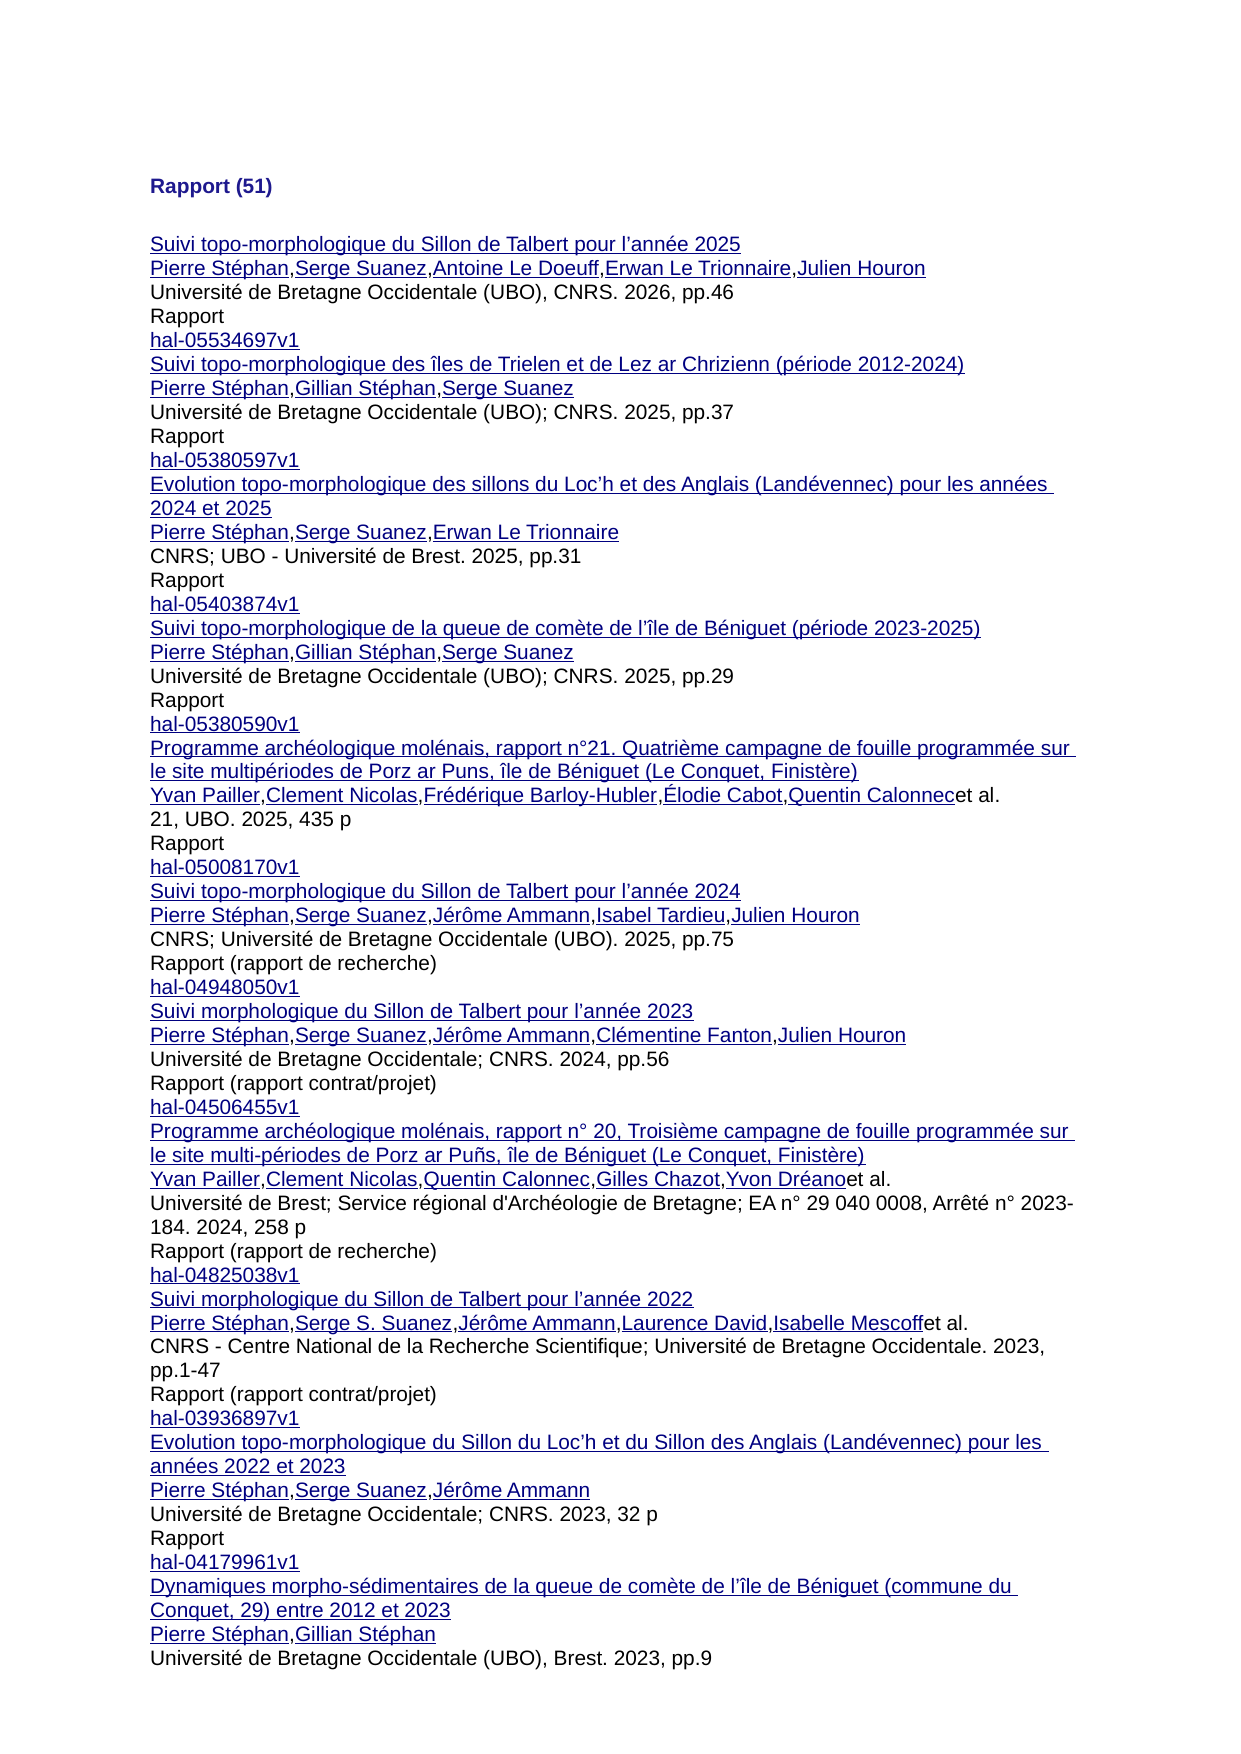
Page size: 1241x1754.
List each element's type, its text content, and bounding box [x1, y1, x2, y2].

table_cell Suivi topo-morphologique du Sillon de Talbert pour l’année 2024 Pierre Stéphan,Serge Suanez,Jérôme Ammann,Isabel Tardieu,Julien Houron CNRS; Université de Bretagne Occidentale (UBO). 2025, pp.75 Rapport (rapport de recherche) hal-04948050v1 [150, 879, 1090, 999]
table_cell Suivi morphologique du Sillon de Talbert pour l’année 2023 Pierre Stéphan,Serge Suanez,Jérôme Ammann,Clémentine Fanton,Julien Houron Université de Bretagne Occidentale; CNRS. 2024, pp.56 Rapport (rapport contrat/projet) hal-04506455v1 [150, 999, 1090, 1119]
table_cell Suivi morphologique du Sillon de Talbert pour l’année 2022 Pierre Stéphan,Serge S. Suanez,Jérôme Ammann,Laurence David,Isabelle Mescoffet al. CNRS - Centre National de la Recherche Scientifique; Université de Bretagne Occidentale. 2023, pp.1-47 Rapport (rapport contrat/projet) hal-03936897v1 [150, 1286, 1090, 1430]
table_cell Suivi topo-morphologique de la queue de comète de l’île de Béniguet (période 2023-2025) Pierre Stéphan,Gillian Stéphan,Serge Suanez Université de Bretagne Occidentale (UBO); CNRS. 2025, pp.29 Rapport hal-05380590v1 [150, 616, 1090, 735]
table_cell Programme archéologique molénais, rapport n° 20, Troisième campagne de fouille programmée sur le site multi-périodes de Porz ar Puñs, île de Béniguet (Le Conquet, Finistère) Yvan Pailler,Clement Nicolas,Quentin Calonnec,Gilles Chazot,Yvon Dréanoet al. Université de Brest; Service régional d'Archéologie de Bretagne; EA n° 29 040 0008, Arrêté n° 2023-184. 2024, 258 p Rapport (rapport de recherche) hal-04825038v1 [150, 1119, 1090, 1286]
table_cell Programme archéologique molénais, rapport n°21. Quatrième campagne de fouille programmée sur le site multipériodes de Porz ar Puns, île de Béniguet (Le Conquet, Finistère) Yvan Pailler,Clement Nicolas,Frédérique Barloy-Hubler,Élodie Cabot,Quentin Calonnecet al. 21, UBO. 2025, 435 p Rapport hal-05008170v1 [150, 735, 1090, 879]
table_cell Evolution topo-morphologique des sillons du Loc’h et des Anglais (Landévennec) pour les années 2024 et 2025 Pierre Stéphan,Serge Suanez,Erwan Le Trionnaire CNRS; UBO - Université de Brest. 2025, pp.31 Rapport hal-05403874v1 [150, 472, 1090, 616]
table_cell Suivi topo-morphologique des îles de Trielen et de Lez ar Chrizienn (période 2012-2024) Pierre Stéphan,Gillian Stéphan,Serge Suanez Université de Bretagne Occidentale (UBO); CNRS. 2025, pp.37 Rapport hal-05380597v1 [150, 352, 1090, 472]
subtitle Rapport (51) [150, 174, 1090, 198]
table_cell Evolution topo-morphologique du Sillon du Loc’h et du Sillon des Anglais (Landévennec) pour les années 2022 et 2023 Pierre Stéphan,Serge Suanez,Jérôme Ammann Université de Bretagne Occidentale; CNRS. 2023, 32 p Rapport hal-04179961v1 [150, 1430, 1090, 1574]
table_cell Dynamiques morpho-sédimentaires de la queue de comète de l’île de Béniguet (commune du Conquet, 29) entre 2012 et 2023 Pierre Stéphan,Gillian Stéphan Université de Bretagne Occidentale (UBO), Brest. 2023, pp.9 [150, 1574, 1090, 1670]
table_header Suivi topo-morphologique du Sillon de Talbert pour l’année 2025 Pierre Stéphan,Serge Suanez,Antoine Le Doeuff,Erwan Le Trionnaire,Julien Houron Université de Bretagne Occidentale (UBO), CNRS. 2026, pp.46 Rapport hal-05534697v1 [150, 232, 1090, 352]
